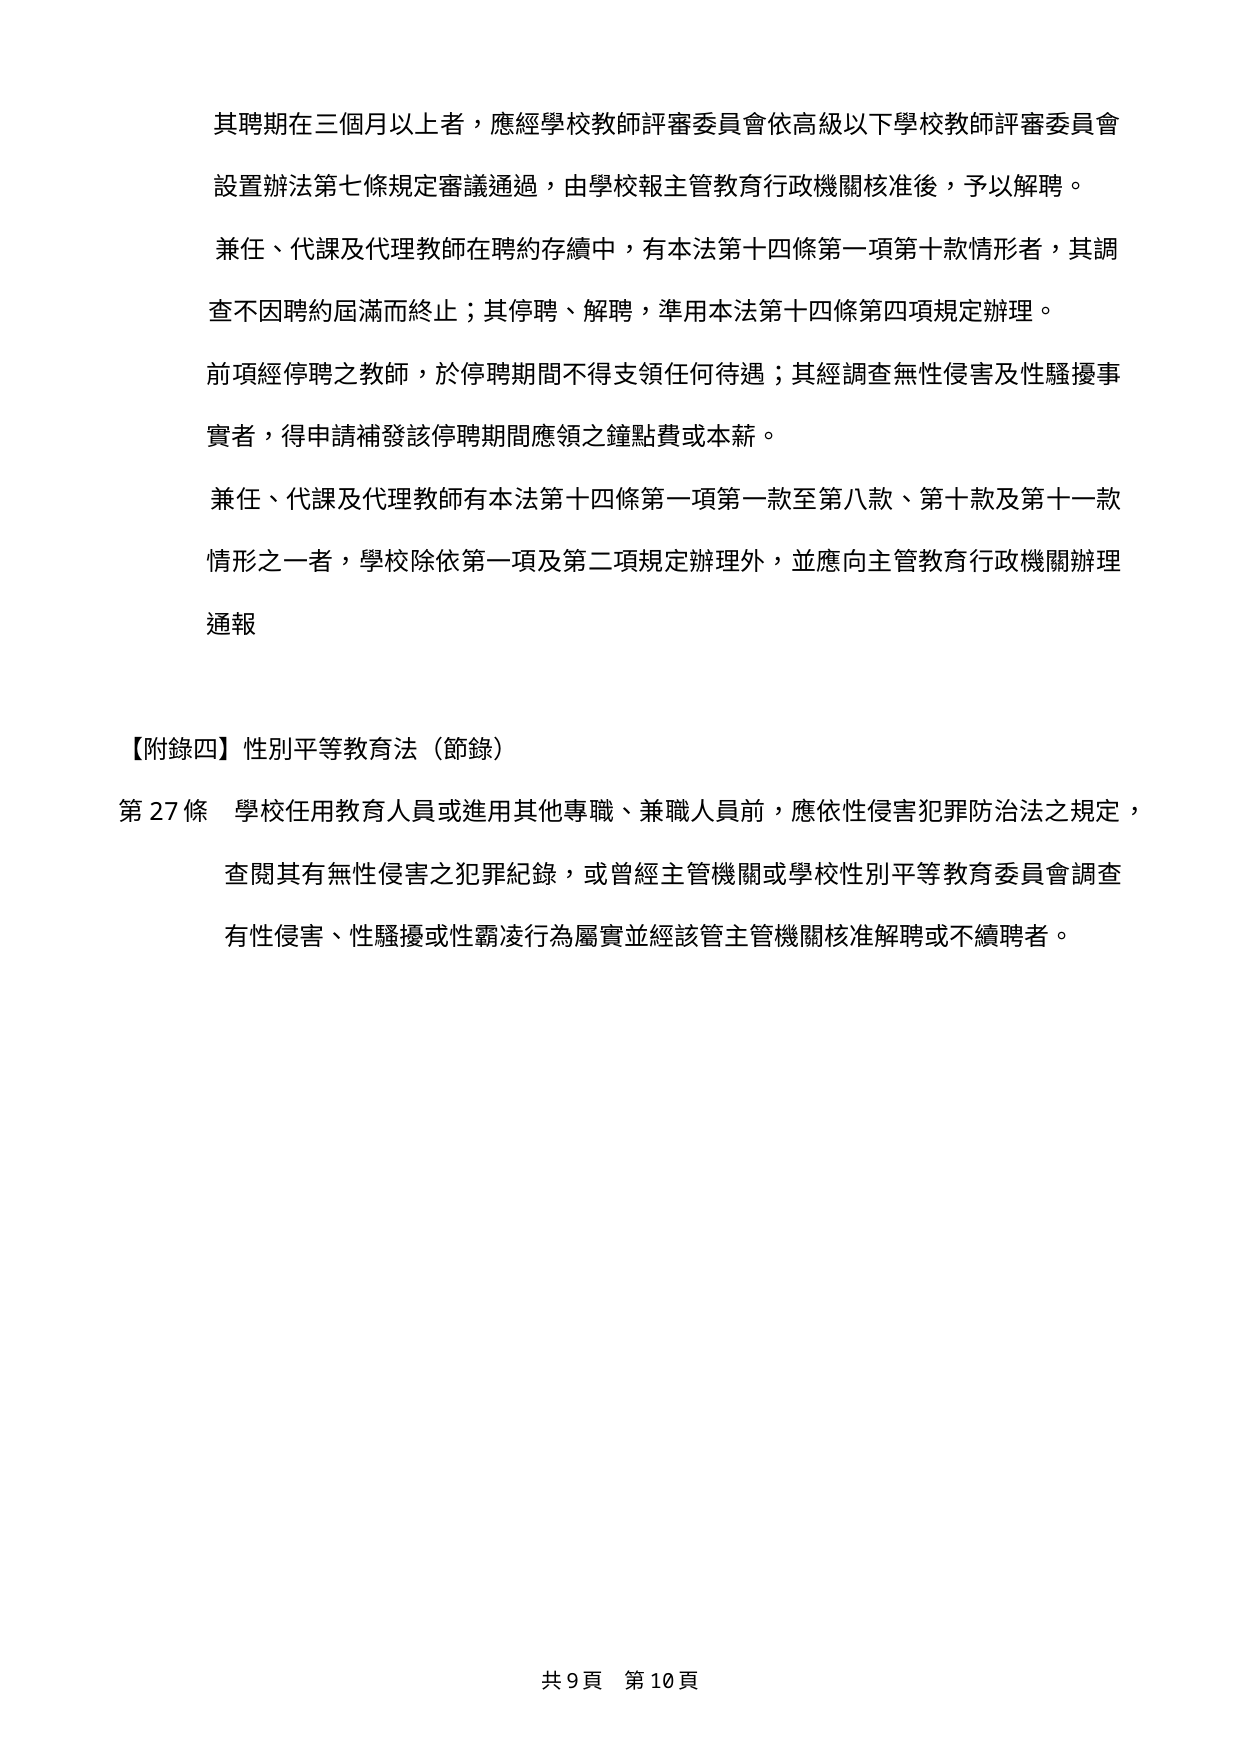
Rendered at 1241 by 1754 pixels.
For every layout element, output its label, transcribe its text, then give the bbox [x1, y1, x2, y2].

text 前項經停聘之教師，於停聘期間不得支領任何待遇；其經調查無性侵害及性騷擾事實者，得申請補發該停聘期間應領之鐘點費或本薪。 [207, 331, 1122, 456]
text 兼任、代課及代理教師有本法第十四條第一項第一款至第八款、第十款及第十一款情形之一者，學校除依第一項及第二項規定辦理外，並應向主管教育行政機關辦理通報 [118, 456, 1122, 643]
text 【附錄四】性別平等教育法（節錄） [118, 706, 1122, 768]
text 第27條 學校任用教育人員或進用其他專職、兼職人員前，應依性侵害犯罪防治法之規定，查閱其有無性侵害之犯罪紀錄，或曾經主管機關或學校性別平等教育委員會調查有性侵害、性騷擾或性霸凌行為屬實並經該管主管機關核准解聘或不續聘者。 [118, 768, 1122, 956]
text 其聘期在三個月以上者，應經學校教師評審委員會依高級以下學校教師評審委員會設置辦法第七條規定審議通過，由學校報主管教育行政機關核准後，予以解聘。 [118, 81, 1122, 206]
text 兼任、代課及代理教師在聘約存續中，有本法第十四條第一項第十款情形者，其調查不因聘約屆滿而終止；其停聘、解聘，準用本法第十四條第四項規定辦理。 [118, 206, 1122, 331]
